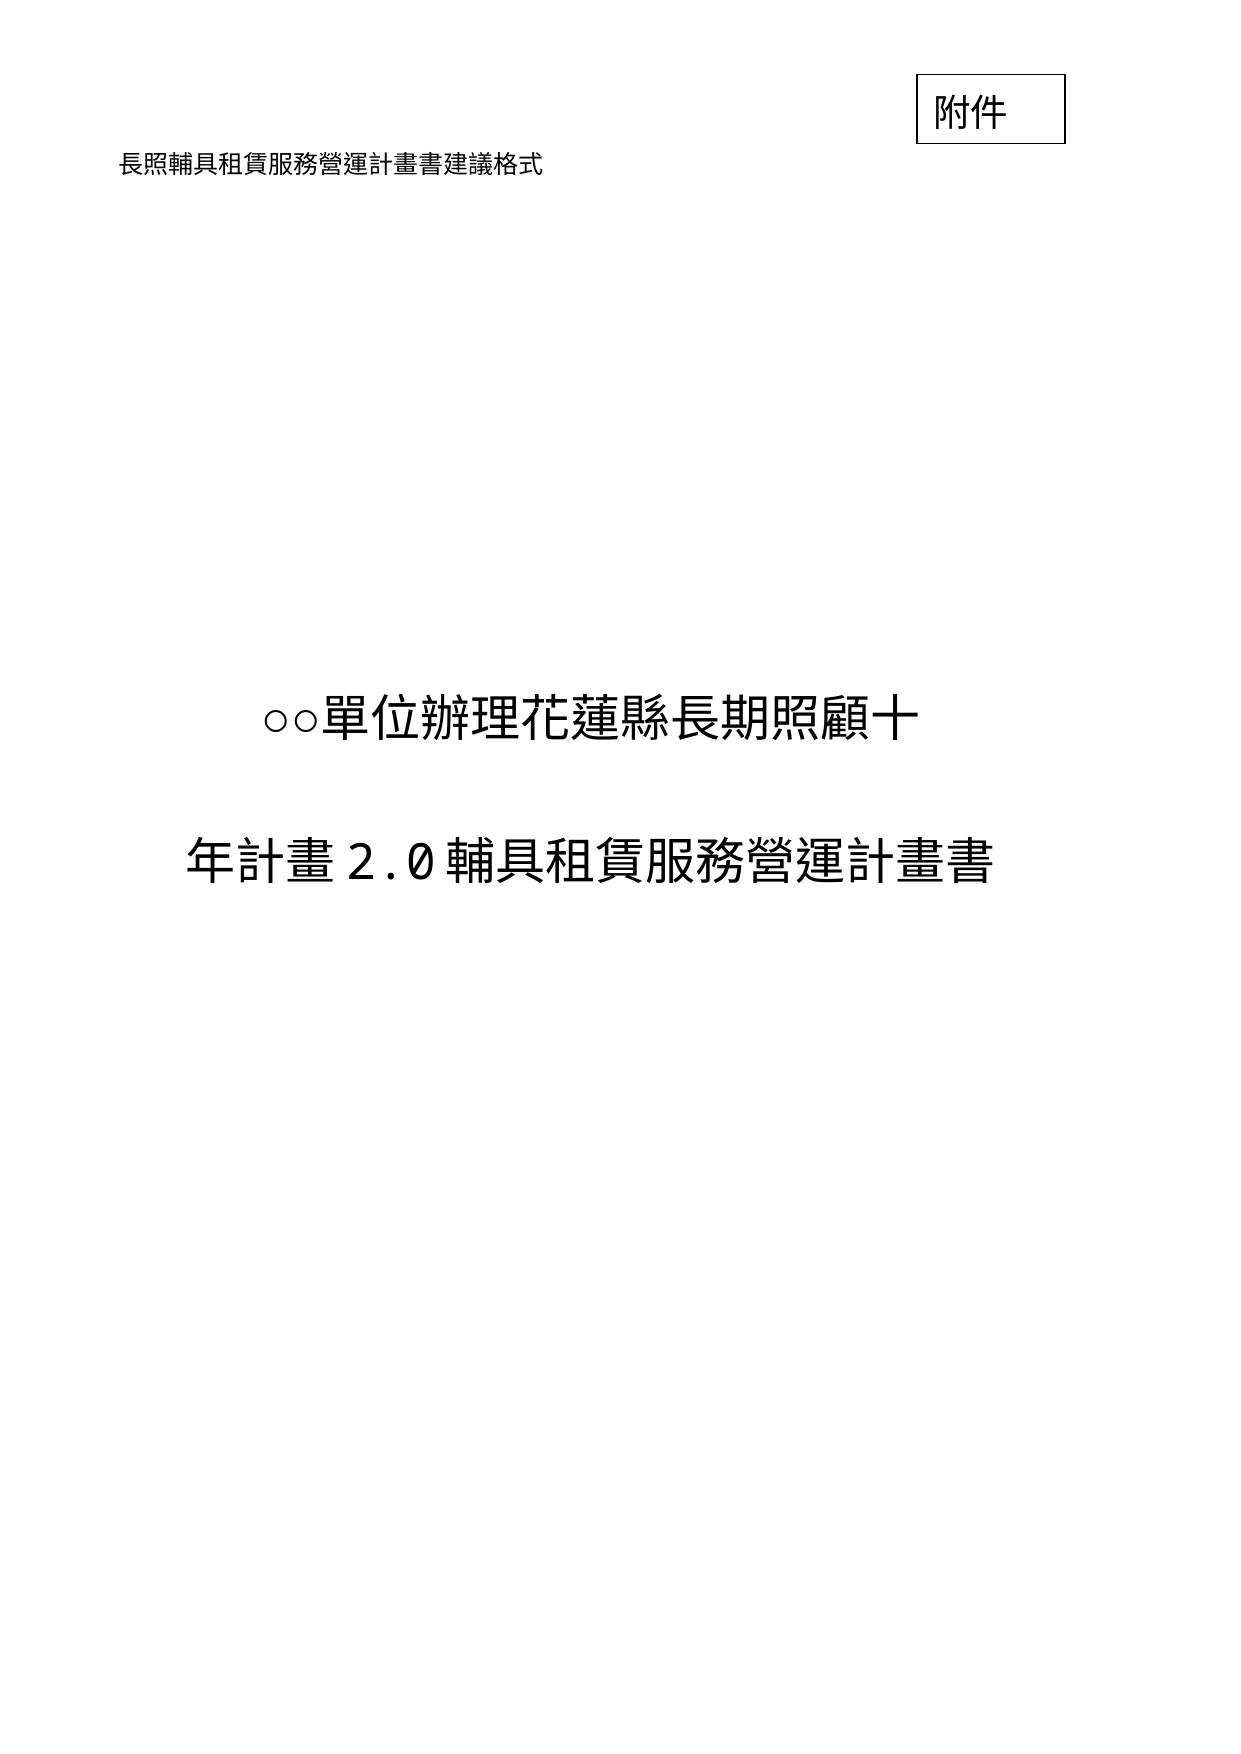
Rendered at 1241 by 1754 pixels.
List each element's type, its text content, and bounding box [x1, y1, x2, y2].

text 附件一 [933, 83, 1049, 135]
text 長照輔具租賃服務營運計畫書建議格式 [918, 75, 1064, 143]
text ○○單位辦理花蓮縣長期照顧十 [118, 642, 1063, 767]
text 年計畫2.0輔具租賃服務營運計畫書 [118, 785, 1063, 910]
text 長照輔具租賃服務營運計畫書建議格式 [118, 121, 1063, 183]
